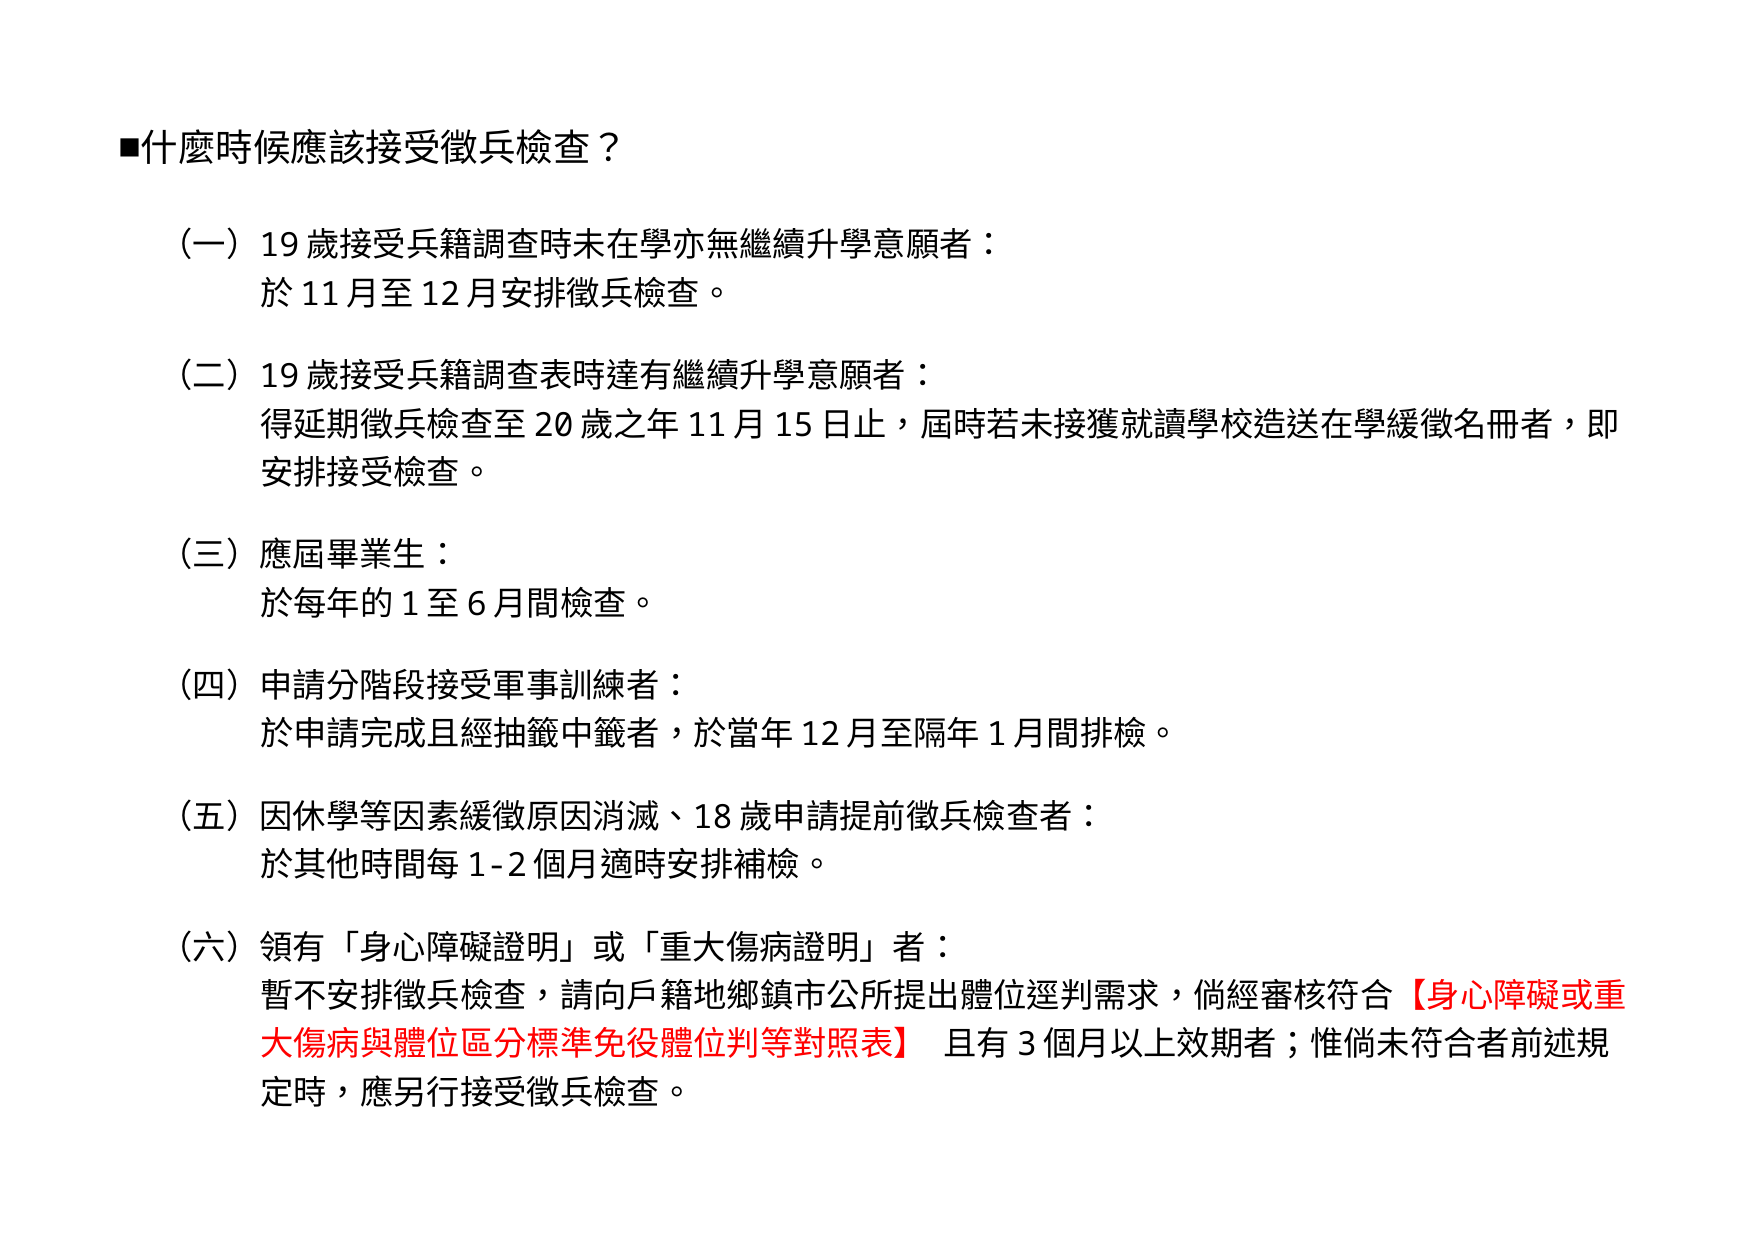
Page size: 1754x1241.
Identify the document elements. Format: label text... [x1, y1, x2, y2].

text （六）領有「身心障礙證明」或「重大傷病證明」者： [159, 921, 1636, 969]
text （一）19歲接受兵籍調查時未在學亦無繼續升學意願者： [159, 218, 1636, 266]
text 於11月至12月安排徵兵檢查。 [260, 266, 1636, 315]
text ■什麼時候應該接受徵兵檢查？ [118, 118, 1636, 173]
text 暫不安排徵兵檢查，請向戶籍地鄉鎮市公所提出體位逕判需求，倘經審核符合【身心障礙或重大傷病與體位區分標準免役體位判等對照表】 且有3個月以上效期者；惟倘未符合者前述規定時，應另行接受徵兵檢查。 [260, 969, 1636, 1114]
text （二）19歲接受兵籍調查表時達有繼續升學意願者： [159, 349, 1636, 397]
text （四）申請分階段接受軍事訓練者： [159, 659, 1636, 707]
text （五）因休學等因素緩徵原因消滅、18歲申請提前徵兵檢查者： [159, 789, 1636, 838]
text 得延期徵兵檢查至20歲之年11月15日止，屆時若未接獲就讀學校造送在學緩徵名冊者，即安排接受檢查。 [260, 397, 1636, 494]
text 於申請完成且經抽籤中籤者，於當年12月至隔年1月間排檢。 [260, 707, 1636, 756]
text 於每年的1至6月間檢查。 [260, 576, 1636, 625]
text （三）應屆畢業生： [159, 528, 1636, 576]
text 於其他時間每1-2個月適時安排補檢。 [260, 838, 1636, 886]
